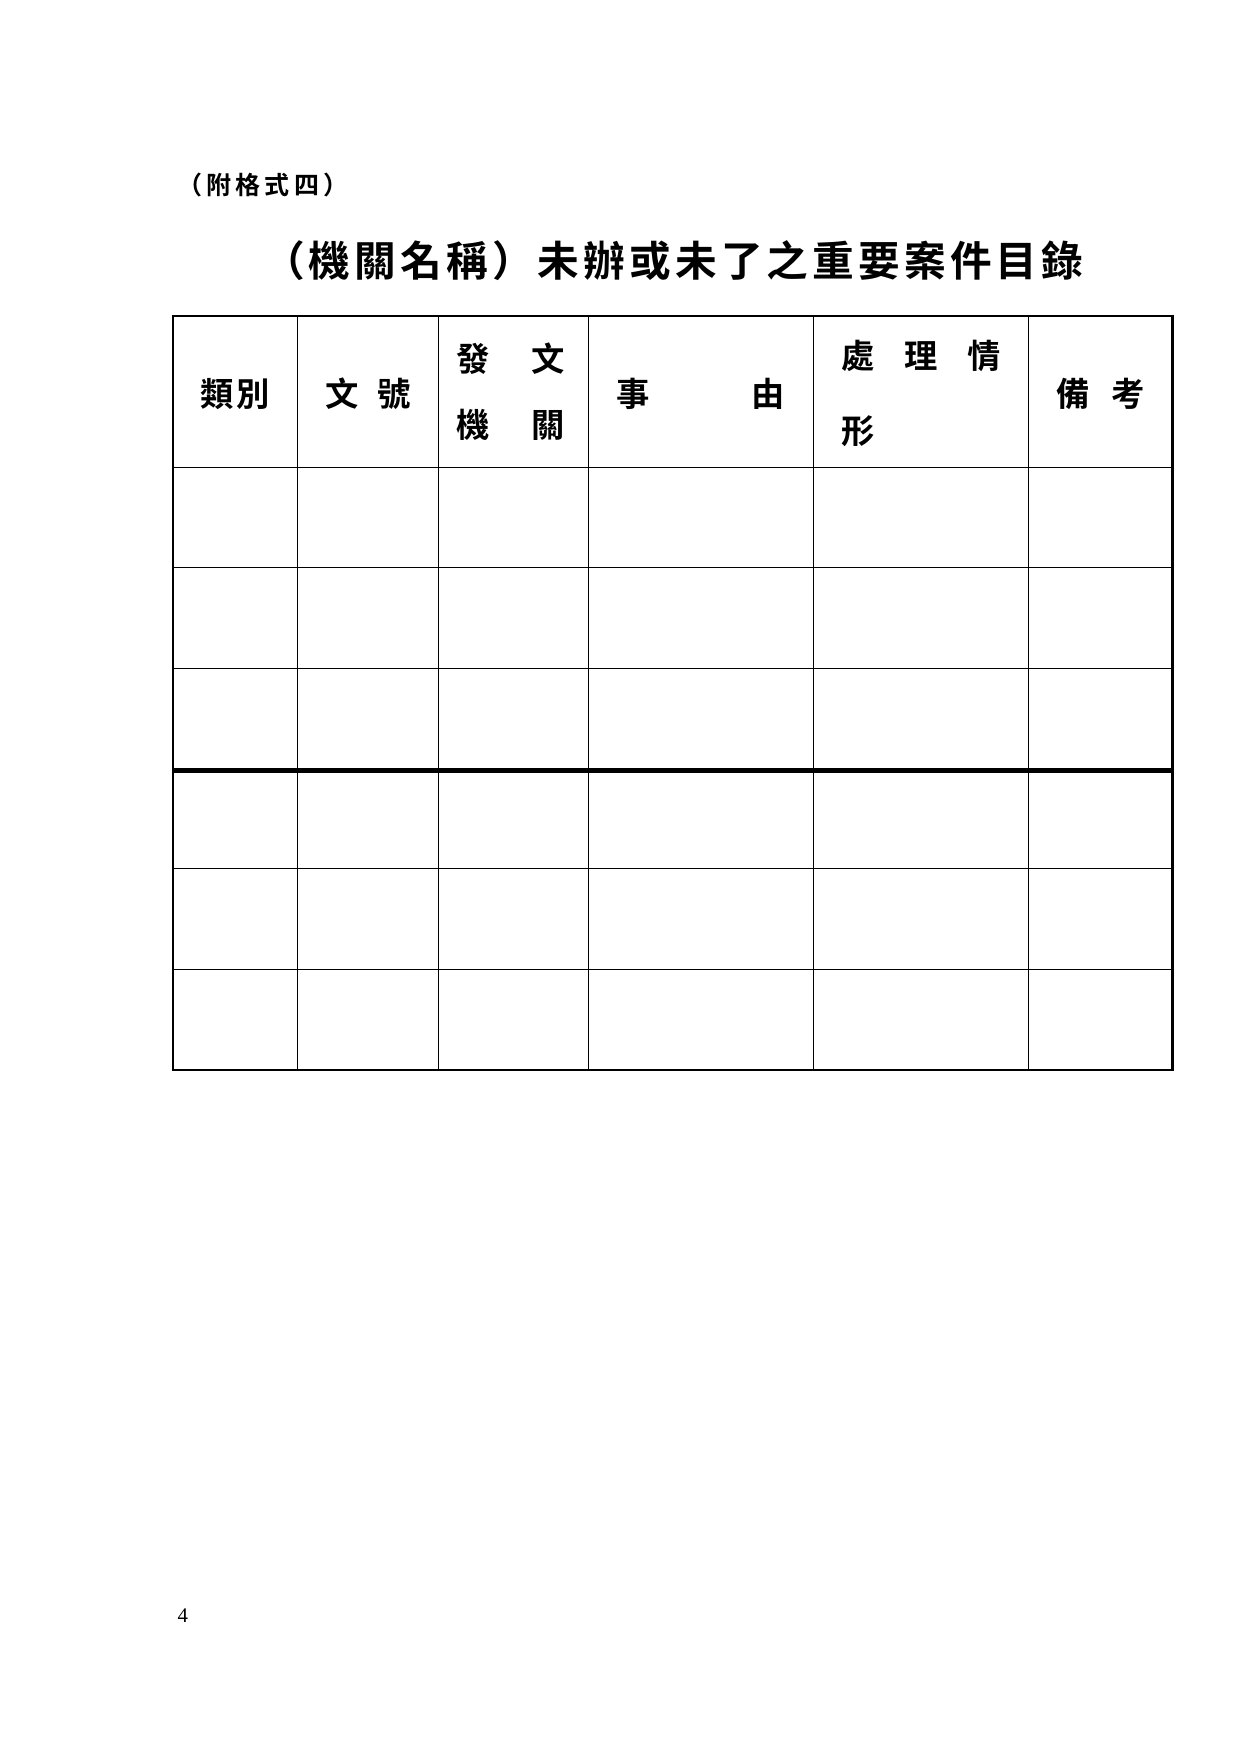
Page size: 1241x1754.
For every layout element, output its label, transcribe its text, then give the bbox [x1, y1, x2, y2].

table_header 文關 發機 [439, 317, 588, 467]
table_cell [1029, 669, 1171, 768]
table_cell [1029, 869, 1171, 969]
table_cell [298, 869, 438, 969]
table_header 事 由 [589, 317, 813, 467]
table_cell [589, 669, 813, 768]
table_header 備考 [1029, 317, 1171, 467]
table_cell [439, 869, 588, 969]
table_header 類別 [174, 317, 297, 467]
table_cell [174, 970, 297, 1069]
table_cell [814, 970, 1028, 1069]
table_cell [298, 669, 438, 768]
table_cell [589, 869, 813, 969]
table_cell [298, 468, 438, 567]
table_cell [589, 773, 813, 868]
table_cell [814, 669, 1028, 768]
table_cell [814, 869, 1028, 969]
table_cell [1029, 970, 1171, 1069]
table_cell [1029, 773, 1171, 868]
table_cell [439, 773, 588, 868]
table_cell [439, 568, 588, 667]
table_cell [174, 568, 297, 667]
table_cell [589, 468, 813, 567]
text （附格式四） [177, 164, 1169, 202]
table_header 處 理 情 形 [814, 317, 1028, 467]
table_cell [439, 669, 588, 768]
table_cell [174, 869, 297, 969]
table_cell [174, 468, 297, 567]
table_cell [174, 773, 297, 868]
table_header 文號 [298, 317, 438, 467]
table_cell [439, 468, 588, 567]
table_cell [298, 568, 438, 667]
table_cell [589, 568, 813, 667]
table_cell [814, 773, 1028, 868]
table_cell [298, 773, 438, 868]
table_cell [589, 970, 813, 1069]
table_cell [174, 669, 297, 768]
text （機關名稱）未辦或未了之重要案件目錄 [177, 221, 1169, 296]
table_cell [814, 468, 1028, 567]
table_cell [439, 970, 588, 1069]
table_cell [814, 568, 1028, 667]
table_cell [1029, 568, 1171, 667]
table_cell [1029, 468, 1171, 567]
table_cell [298, 970, 438, 1069]
